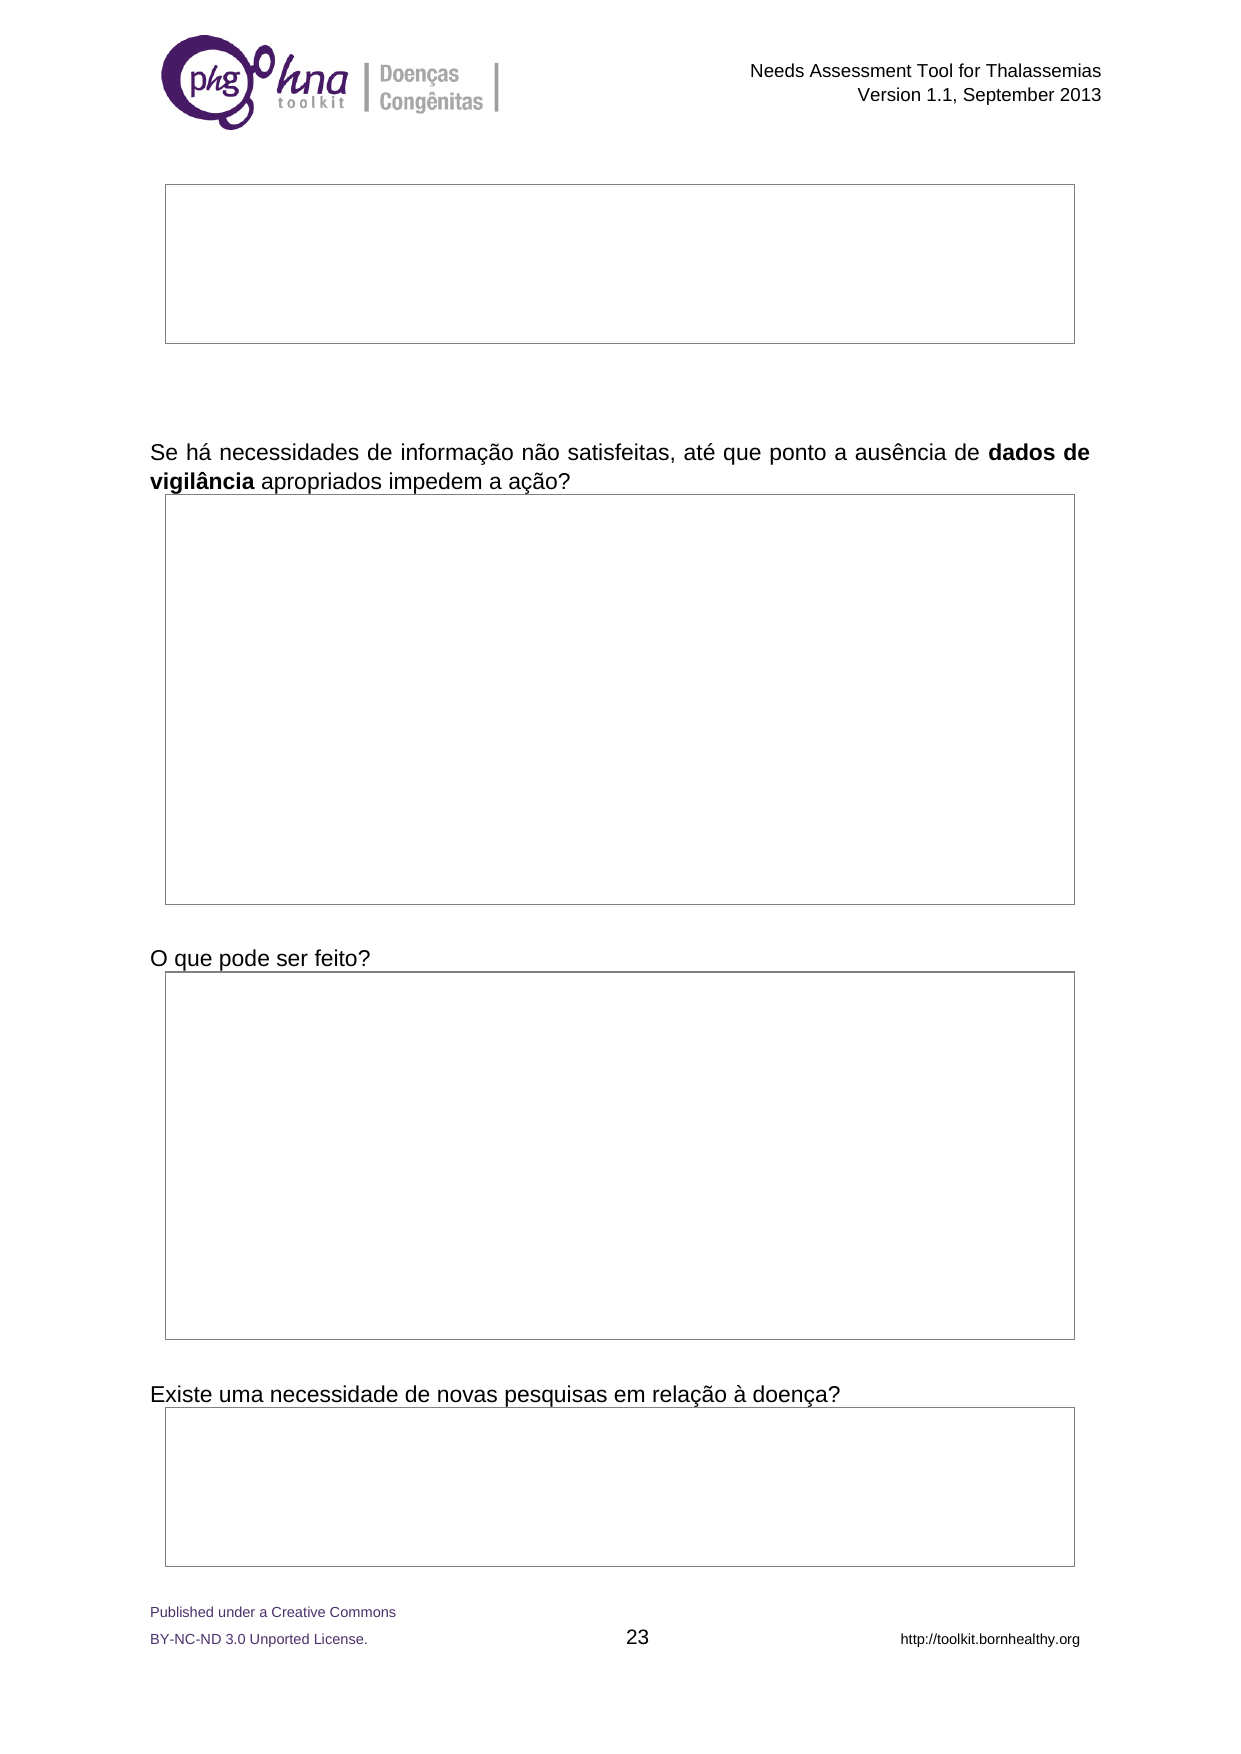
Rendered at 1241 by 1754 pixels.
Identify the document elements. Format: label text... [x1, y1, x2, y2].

subtitle Existe uma necessidade de novas pesquisas em relação à doença? [150, 1378, 1090, 1407]
subtitle O que pode ser feito? [150, 942, 1090, 971]
subtitle Se há necessidades de informação não satisfeitas, até que ponto a ausência de dados de vigilância apropriados impedem a ação? [150, 436, 1090, 494]
